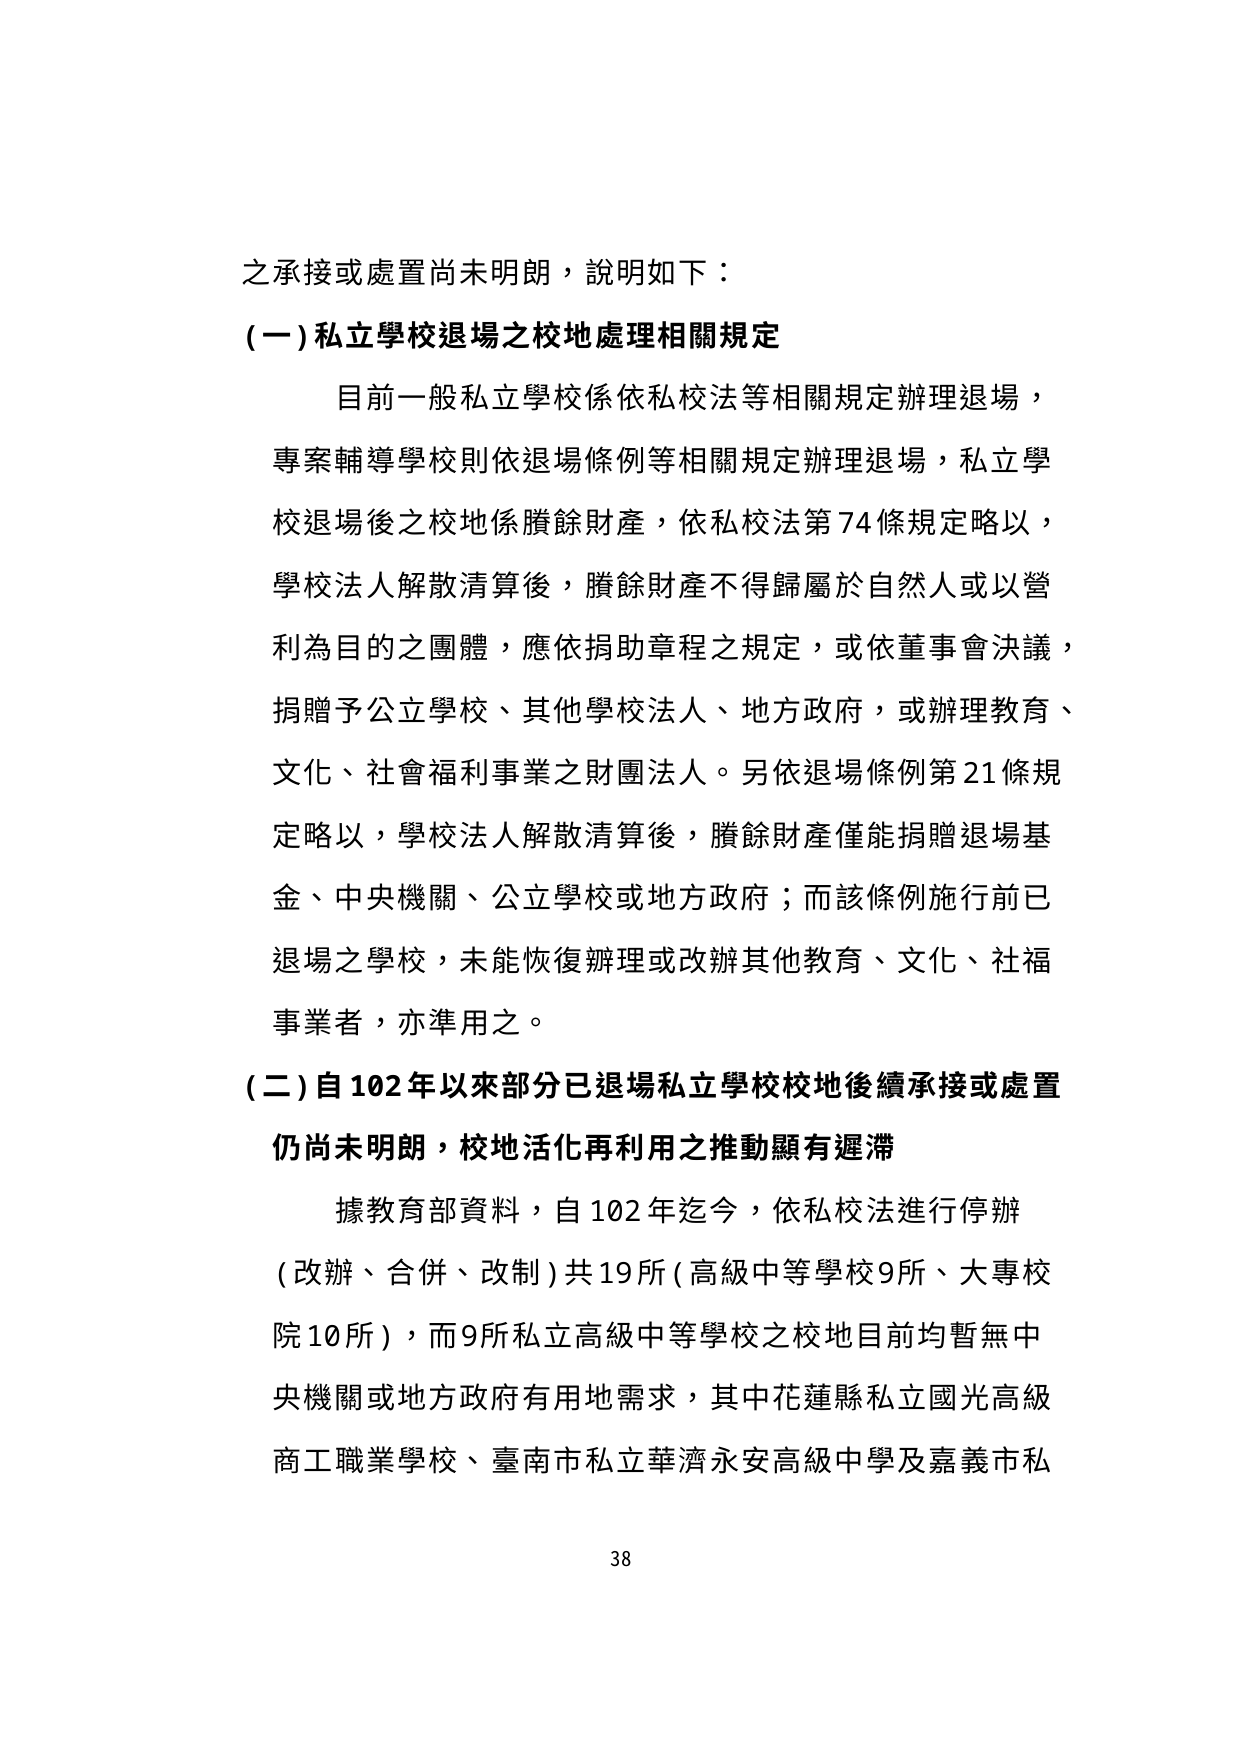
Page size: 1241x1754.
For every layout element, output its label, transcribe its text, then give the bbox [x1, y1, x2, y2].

text 之承接或處置尚未明朗，說明如下： [236, 229, 1063, 292]
text (一)私立學校退場之校地處理相關規定 [236, 292, 1063, 354]
text 據教育部資料，自102年迄今，依私校法進行停辦(改辦、合併、改制)共19所(高級中等學校9所、大專校院10所)，而9所私立高級中等學校之校地目前均暫無中央機關或地方政府有用地需求，其中花蓮縣私立國光高級商工職業學校、臺南市私立華濟永安高級中學及嘉義市私 [266, 1167, 1063, 1479]
text (二)自102年以來部分已退場私立學校校地後續承接或處置仍尚未明朗，校地活化再利用之推動顯有遲滯 [236, 1042, 1063, 1167]
text 目前一般私立學校係依私校法等相關規定辦理退場，專案輔導學校則依退場條例等相關規定辦理退場，私立學校退場後之校地係賸餘財產，依私校法第74條規定略以，學校法人解散清算後，賸餘財產不得歸屬於自然人或以營利為目的之團體，應依捐助章程之規定，或依董事會決議，捐贈予公立學校、其他學校法人、地方政府，或辦理教育、文化、社會福利事業之財團法人。另依退場條例第21條規定略以，學校法人解散清算後，賸餘財產僅能捐贈退場基金、中央機關、公立學校或地方政府；而該條例施行前已退場之學校，未能恢復辧理或改辦其他教育、文化、社福事業者，亦準用之。 [266, 354, 1063, 1042]
